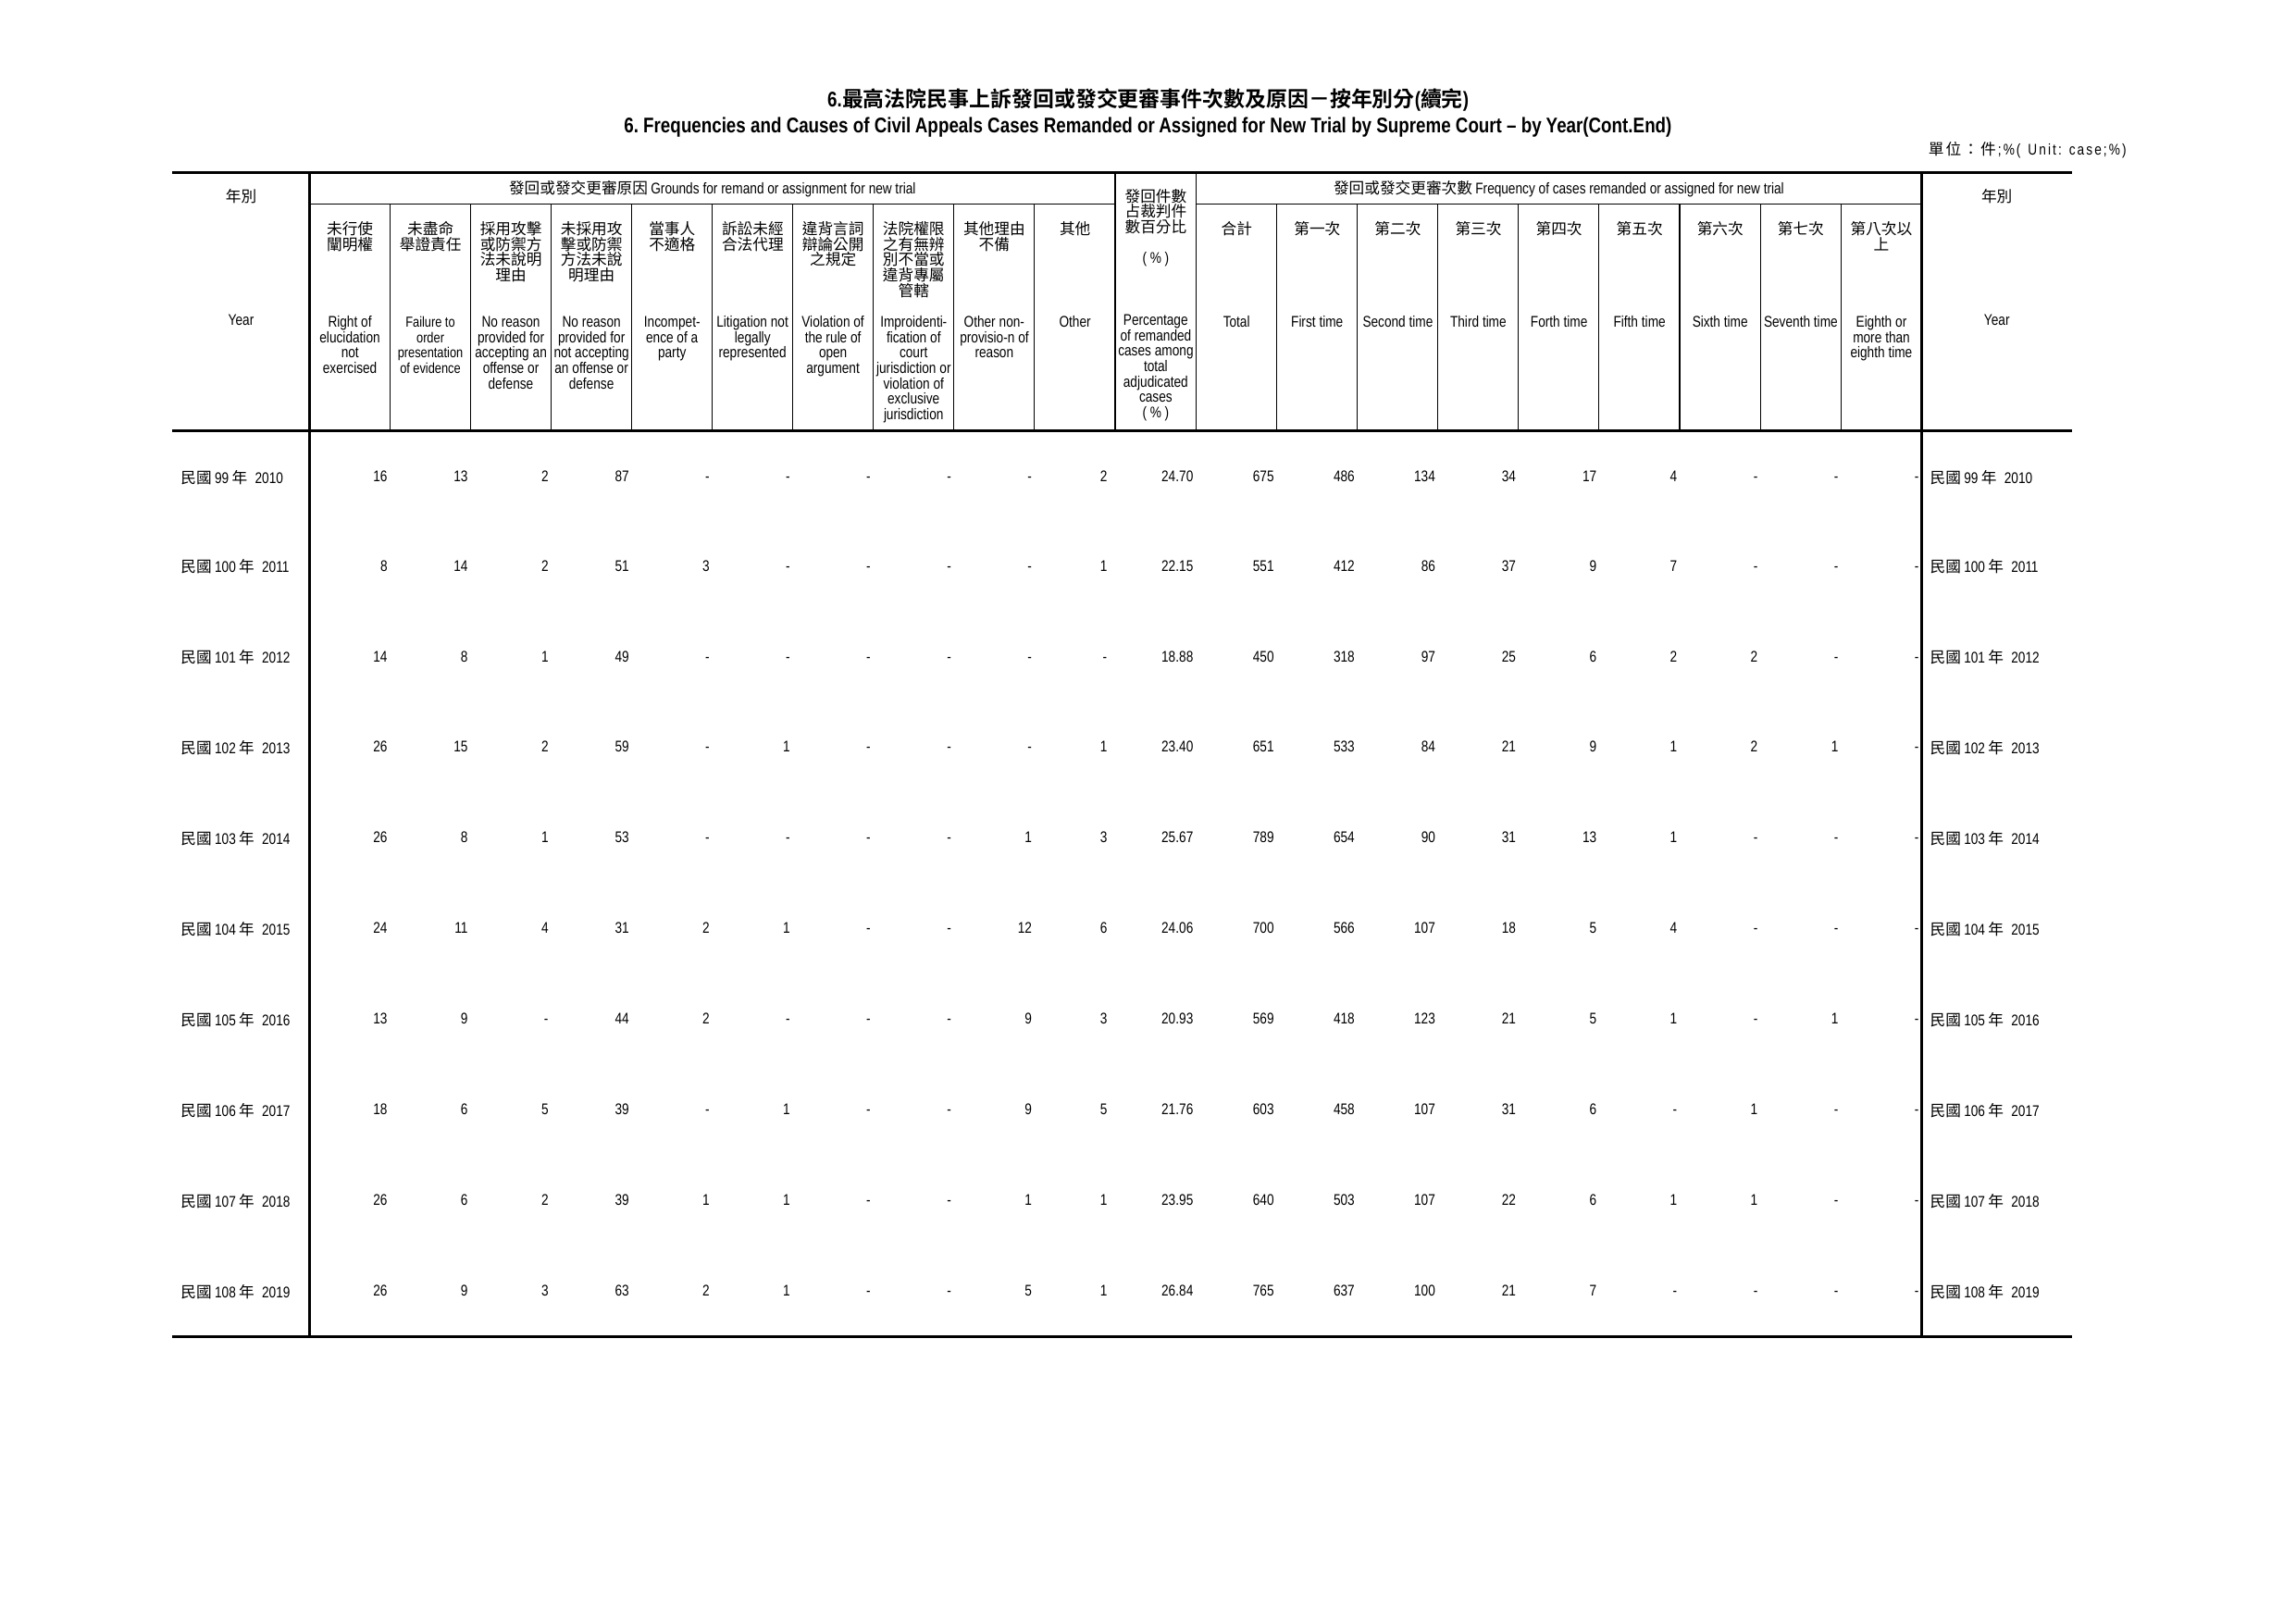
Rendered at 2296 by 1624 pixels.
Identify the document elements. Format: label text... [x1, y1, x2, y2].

table_cell 14 [311, 611, 390, 701]
table_header 發回或發交更審次數Frequency of cases remanded or assigned for new trial [1197, 174, 1920, 204]
table_cell 合計 Total [1197, 205, 1276, 429]
table_cell 民國108年 2019 [172, 1245, 308, 1335]
table_cell 97 [1358, 611, 1438, 701]
table_cell - [1035, 611, 1115, 701]
table_cell 458 [1277, 1064, 1358, 1154]
table_cell 民國101年 2012 [172, 611, 308, 701]
table_cell 第五次 Fifth time [1599, 205, 1679, 429]
table_cell 民國99年 2010 [1923, 432, 2071, 520]
table_cell 當事人 不適格 Incompet- ence of a party [632, 205, 712, 429]
table_cell 107 [1358, 883, 1438, 973]
table_cell 13 [390, 432, 470, 520]
table_cell 107 [1358, 1155, 1438, 1245]
table_cell 3 [632, 520, 712, 611]
table_cell 87 [551, 432, 631, 520]
table_cell - [874, 883, 954, 973]
table_cell 22 [1438, 1155, 1519, 1245]
table_cell 3 [1035, 973, 1115, 1063]
table_cell 640 [1196, 1155, 1276, 1245]
table_cell - [792, 1155, 873, 1245]
table_header 年別 Year [172, 174, 308, 429]
table_cell 450 [1196, 611, 1276, 701]
table_cell 23.40 [1115, 701, 1196, 792]
table_cell - [1841, 792, 1920, 883]
table_cell 1 [1599, 792, 1680, 883]
table_cell 8 [311, 520, 390, 611]
table_cell - [1841, 1155, 1920, 1245]
table_cell 569 [1196, 973, 1276, 1063]
table_cell 民國100年 2011 [172, 520, 308, 611]
table_cell 2 [470, 520, 551, 611]
table_cell 5 [1519, 973, 1599, 1063]
table_cell - [874, 973, 954, 1063]
table_cell 第二次 Second time [1358, 205, 1437, 429]
table_header 年別 Year [1923, 174, 2071, 429]
table_cell 603 [1196, 1064, 1276, 1154]
table_cell 1 [1035, 701, 1115, 792]
table_cell 民國103年 2014 [1923, 792, 2071, 883]
table_cell - [954, 520, 1035, 611]
table_cell - [632, 792, 712, 883]
table_cell 1 [1599, 1155, 1680, 1245]
table_cell 第四次 Forth time [1519, 205, 1598, 429]
table_cell 2 [632, 883, 712, 973]
table_cell 8 [390, 792, 470, 883]
table_cell 1 [954, 1155, 1035, 1245]
table_cell 24 [311, 883, 390, 973]
table_cell 700 [1196, 883, 1276, 973]
table_cell 民國106年 2017 [1923, 1064, 2071, 1154]
table_cell 39 [551, 1155, 631, 1245]
table_cell - [713, 432, 792, 520]
table_cell 86 [1358, 520, 1438, 611]
table_cell 7 [1599, 520, 1680, 611]
table_cell 民國101年 2012 [1923, 611, 2071, 701]
table_cell 486 [1277, 432, 1358, 520]
table_cell - [1841, 432, 1920, 520]
table_cell 採用攻擊或防禦方法未說明理由 No reason provided for accepting an offense or defense [471, 205, 551, 429]
table_cell 民國102年 2013 [1923, 701, 2071, 792]
table_cell 14 [390, 520, 470, 611]
table_cell 民國100年 2011 [1923, 520, 2071, 611]
table_cell 2 [632, 973, 712, 1063]
table_cell 21 [1438, 973, 1519, 1063]
table_cell 39 [551, 1064, 631, 1154]
table_cell 6 [390, 1155, 470, 1245]
table_cell 24.06 [1115, 883, 1196, 973]
table_cell - [1760, 432, 1841, 520]
table_cell - [954, 432, 1035, 520]
table_cell 1 [713, 1064, 792, 1154]
table_cell 2 [1035, 432, 1115, 520]
table_cell - [1841, 1064, 1920, 1154]
table_cell 107 [1358, 1064, 1438, 1154]
table_cell 318 [1277, 611, 1358, 701]
table_cell 651 [1196, 701, 1276, 792]
table_cell 1 [713, 1245, 792, 1335]
table_cell 民國104年 2015 [172, 883, 308, 973]
table_cell 9 [390, 973, 470, 1063]
table_cell 第一次 First time [1277, 205, 1357, 429]
table_cell - [1760, 883, 1841, 973]
table_cell 民國105年 2016 [1923, 973, 2071, 1063]
table_cell - [632, 432, 712, 520]
table_cell 13 [1519, 792, 1599, 883]
table_cell - [792, 1064, 873, 1154]
table_cell 2 [470, 1155, 551, 1245]
table_cell 4 [470, 883, 551, 973]
table_cell 5 [1519, 883, 1599, 973]
table_cell - [632, 701, 712, 792]
table_cell - [1760, 520, 1841, 611]
table_cell 24.70 [1115, 432, 1196, 520]
table_cell 25.67 [1115, 792, 1196, 883]
table_cell 765 [1196, 1245, 1276, 1335]
table_cell 90 [1358, 792, 1438, 883]
table_cell - [1680, 1245, 1760, 1335]
table_cell 民國108年 2019 [1923, 1245, 2071, 1335]
table_cell 1 [1035, 1155, 1115, 1245]
table_cell 2 [632, 1245, 712, 1335]
table_cell 9 [954, 1064, 1035, 1154]
table_cell 11 [390, 883, 470, 973]
table_cell 26.84 [1115, 1245, 1196, 1335]
table_cell 1 [713, 883, 792, 973]
table_cell 2 [470, 701, 551, 792]
table_cell 第八次以上 Eighth or more than eighth time [1842, 205, 1920, 429]
table_cell 2 [1680, 701, 1760, 792]
table_cell 1 [1599, 701, 1680, 792]
table_cell 44 [551, 973, 631, 1063]
table_cell 1 [713, 701, 792, 792]
table_cell 民國102年 2013 [172, 701, 308, 792]
table_cell 民國104年 2015 [1923, 883, 2071, 973]
table_cell - [1760, 611, 1841, 701]
table_cell 第六次 Sixth time [1681, 205, 1760, 429]
table_cell 20.93 [1115, 973, 1196, 1063]
table_cell 26 [311, 701, 390, 792]
table_cell 6 [390, 1064, 470, 1154]
table_cell 34 [1438, 432, 1519, 520]
table_cell - [713, 973, 792, 1063]
table_cell - [1760, 1245, 1841, 1335]
table_cell 637 [1277, 1245, 1358, 1335]
table_cell 412 [1277, 520, 1358, 611]
table_cell 其他 Other [1035, 205, 1114, 429]
table_cell - [874, 520, 954, 611]
table_cell - [1841, 520, 1920, 611]
table_cell 53 [551, 792, 631, 883]
table_cell 6 [1519, 1064, 1599, 1154]
table_cell - [792, 701, 873, 792]
table_cell 3 [1035, 792, 1115, 883]
table_cell - [792, 432, 873, 520]
table_cell 23.95 [1115, 1155, 1196, 1245]
table_cell 訴訟未經合法代理 Litigation not legally represented [713, 205, 792, 429]
table_cell - [874, 701, 954, 792]
table_cell 533 [1277, 701, 1358, 792]
table_cell 8 [390, 611, 470, 701]
table_cell 18.88 [1115, 611, 1196, 701]
table_cell - [1680, 520, 1760, 611]
text 6.最高法院民事上訴發回或發交更審事件次數及原因－按年別分(續完) 6. Frequencies and Causes of Civil Appeals Cases Remanded or Assigned for New Trial by Supreme Court – by Year(Cont.End) [169, 82, 2126, 137]
table_cell - [1680, 432, 1760, 520]
table_header 發回件數占裁判件數百分比 ( % ) Percentage of remanded cases among total adjudicated cases ( % ) [1116, 174, 1196, 429]
table_cell 2 [470, 432, 551, 520]
table_cell 59 [551, 701, 631, 792]
table_cell 16 [311, 432, 390, 520]
table_cell 法院權限之有無辨別不當或違背專屬管轄 Improidenti- fication of court jurisdiction or violation of exclusive jurisdiction [874, 205, 953, 429]
table_cell 49 [551, 611, 631, 701]
table_cell - [1760, 1064, 1841, 1154]
table_cell 31 [1438, 1064, 1519, 1154]
table_cell 418 [1277, 973, 1358, 1063]
table_cell 7 [1519, 1245, 1599, 1335]
table_cell 民國107年 2018 [1923, 1155, 2071, 1245]
table_cell 789 [1196, 792, 1276, 883]
table_cell 9 [954, 973, 1035, 1063]
table_cell - [632, 1064, 712, 1154]
table_cell 21 [1438, 1245, 1519, 1335]
table_cell 民國106年 2017 [172, 1064, 308, 1154]
table_cell 第七次 Seventh time [1761, 205, 1841, 429]
table_cell 26 [311, 1155, 390, 1245]
table_cell 21 [1438, 701, 1519, 792]
table_header 發回或發交更審原因Grounds for remand or assignment for new trial [311, 174, 1114, 204]
table_cell - [713, 792, 792, 883]
table_cell - [792, 973, 873, 1063]
table_cell 民國103年 2014 [172, 792, 308, 883]
table_cell 9 [1519, 520, 1599, 611]
table_cell - [632, 611, 712, 701]
table_cell 566 [1277, 883, 1358, 973]
table_cell - [874, 1245, 954, 1335]
table_cell 18 [1438, 883, 1519, 973]
table_cell 12 [954, 883, 1035, 973]
table_cell - [713, 611, 792, 701]
table_cell 1 [1680, 1064, 1760, 1154]
table_cell - [1841, 611, 1920, 701]
table_cell 63 [551, 1245, 631, 1335]
table_cell - [1680, 973, 1760, 1063]
table_cell 5 [470, 1064, 551, 1154]
table_cell 6 [1519, 1155, 1599, 1245]
table_cell 22.15 [1115, 520, 1196, 611]
table_cell 4 [1599, 432, 1680, 520]
table_cell 37 [1438, 520, 1519, 611]
table_cell 6 [1035, 883, 1115, 973]
table_cell 1 [470, 792, 551, 883]
table_cell 123 [1358, 973, 1438, 1063]
table_cell 5 [1035, 1064, 1115, 1154]
table_cell 未採用攻擊或防禦方法未說明理由 No reason provided for not accepting an offense or defense [552, 205, 631, 429]
table_cell 9 [1519, 701, 1599, 792]
table_cell - [954, 701, 1035, 792]
table_cell - [874, 611, 954, 701]
table_cell 民國105年 2016 [172, 973, 308, 1063]
table_cell 84 [1358, 701, 1438, 792]
table_cell 1 [1035, 1245, 1115, 1335]
table_cell - [874, 1155, 954, 1245]
table_cell - [954, 611, 1035, 701]
table_cell 1 [470, 611, 551, 701]
table_cell 2 [1599, 611, 1680, 701]
table_cell 654 [1277, 792, 1358, 883]
table_cell - [792, 883, 873, 973]
table_cell - [713, 520, 792, 611]
table_cell - [1680, 792, 1760, 883]
table_cell 51 [551, 520, 631, 611]
table_cell 1 [1680, 1155, 1760, 1245]
table_cell 未盡命 舉證責任 Failure to order presentation of evidence [391, 205, 470, 429]
table_cell - [1841, 701, 1920, 792]
table_cell - [470, 973, 551, 1063]
table_cell 未行使 闡明權 Right of elucidation not exercised [311, 205, 390, 429]
table_cell 9 [390, 1245, 470, 1335]
table_cell - [874, 432, 954, 520]
table_cell 違背言詞辯論公開之規定 Violation of the rule of open argument [793, 205, 873, 429]
table_cell 1 [713, 1155, 792, 1245]
table_cell - [1760, 792, 1841, 883]
table_cell 5 [954, 1245, 1035, 1335]
table_cell - [1599, 1064, 1680, 1154]
table_cell 134 [1358, 432, 1438, 520]
table_cell - [792, 520, 873, 611]
table_cell 31 [1438, 792, 1519, 883]
table_cell 18 [311, 1064, 390, 1154]
table_cell 4 [1599, 883, 1680, 973]
table_cell 1 [1760, 701, 1841, 792]
table_cell - [1599, 1245, 1680, 1335]
table_cell - [1841, 973, 1920, 1063]
table_cell - [874, 1064, 954, 1154]
table_cell 6 [1519, 611, 1599, 701]
table_cell 3 [470, 1245, 551, 1335]
table_cell 第三次 Third time [1438, 205, 1518, 429]
table_cell 13 [311, 973, 390, 1063]
table_cell - [792, 611, 873, 701]
table_cell - [1841, 883, 1920, 973]
table_cell 1 [954, 792, 1035, 883]
table_cell 26 [311, 1245, 390, 1335]
table_cell 民國99年 2010 [172, 432, 308, 520]
table_cell 675 [1196, 432, 1276, 520]
table_cell - [1760, 1155, 1841, 1245]
table_cell - [874, 792, 954, 883]
text 單位：件;%( Unit: case;%) [169, 137, 2126, 159]
table_cell 100 [1358, 1245, 1438, 1335]
table_cell 21.76 [1115, 1064, 1196, 1154]
table_cell 17 [1519, 432, 1599, 520]
table_cell 15 [390, 701, 470, 792]
table_cell 1 [1760, 973, 1841, 1063]
table_cell 1 [632, 1155, 712, 1245]
table_cell 503 [1277, 1155, 1358, 1245]
table_cell 551 [1196, 520, 1276, 611]
table_cell - [792, 1245, 873, 1335]
table_cell - [1680, 883, 1760, 973]
table_cell 1 [1035, 520, 1115, 611]
table_cell 民國107年 2018 [172, 1155, 308, 1245]
table_cell 2 [1680, 611, 1760, 701]
table_cell 25 [1438, 611, 1519, 701]
table_cell - [792, 792, 873, 883]
table_cell 26 [311, 792, 390, 883]
table_cell 1 [1599, 973, 1680, 1063]
table_cell - [1841, 1245, 1920, 1335]
table_cell 其他理由不備 Other non-provisio-n of reason [954, 205, 1034, 429]
table_cell 31 [551, 883, 631, 973]
